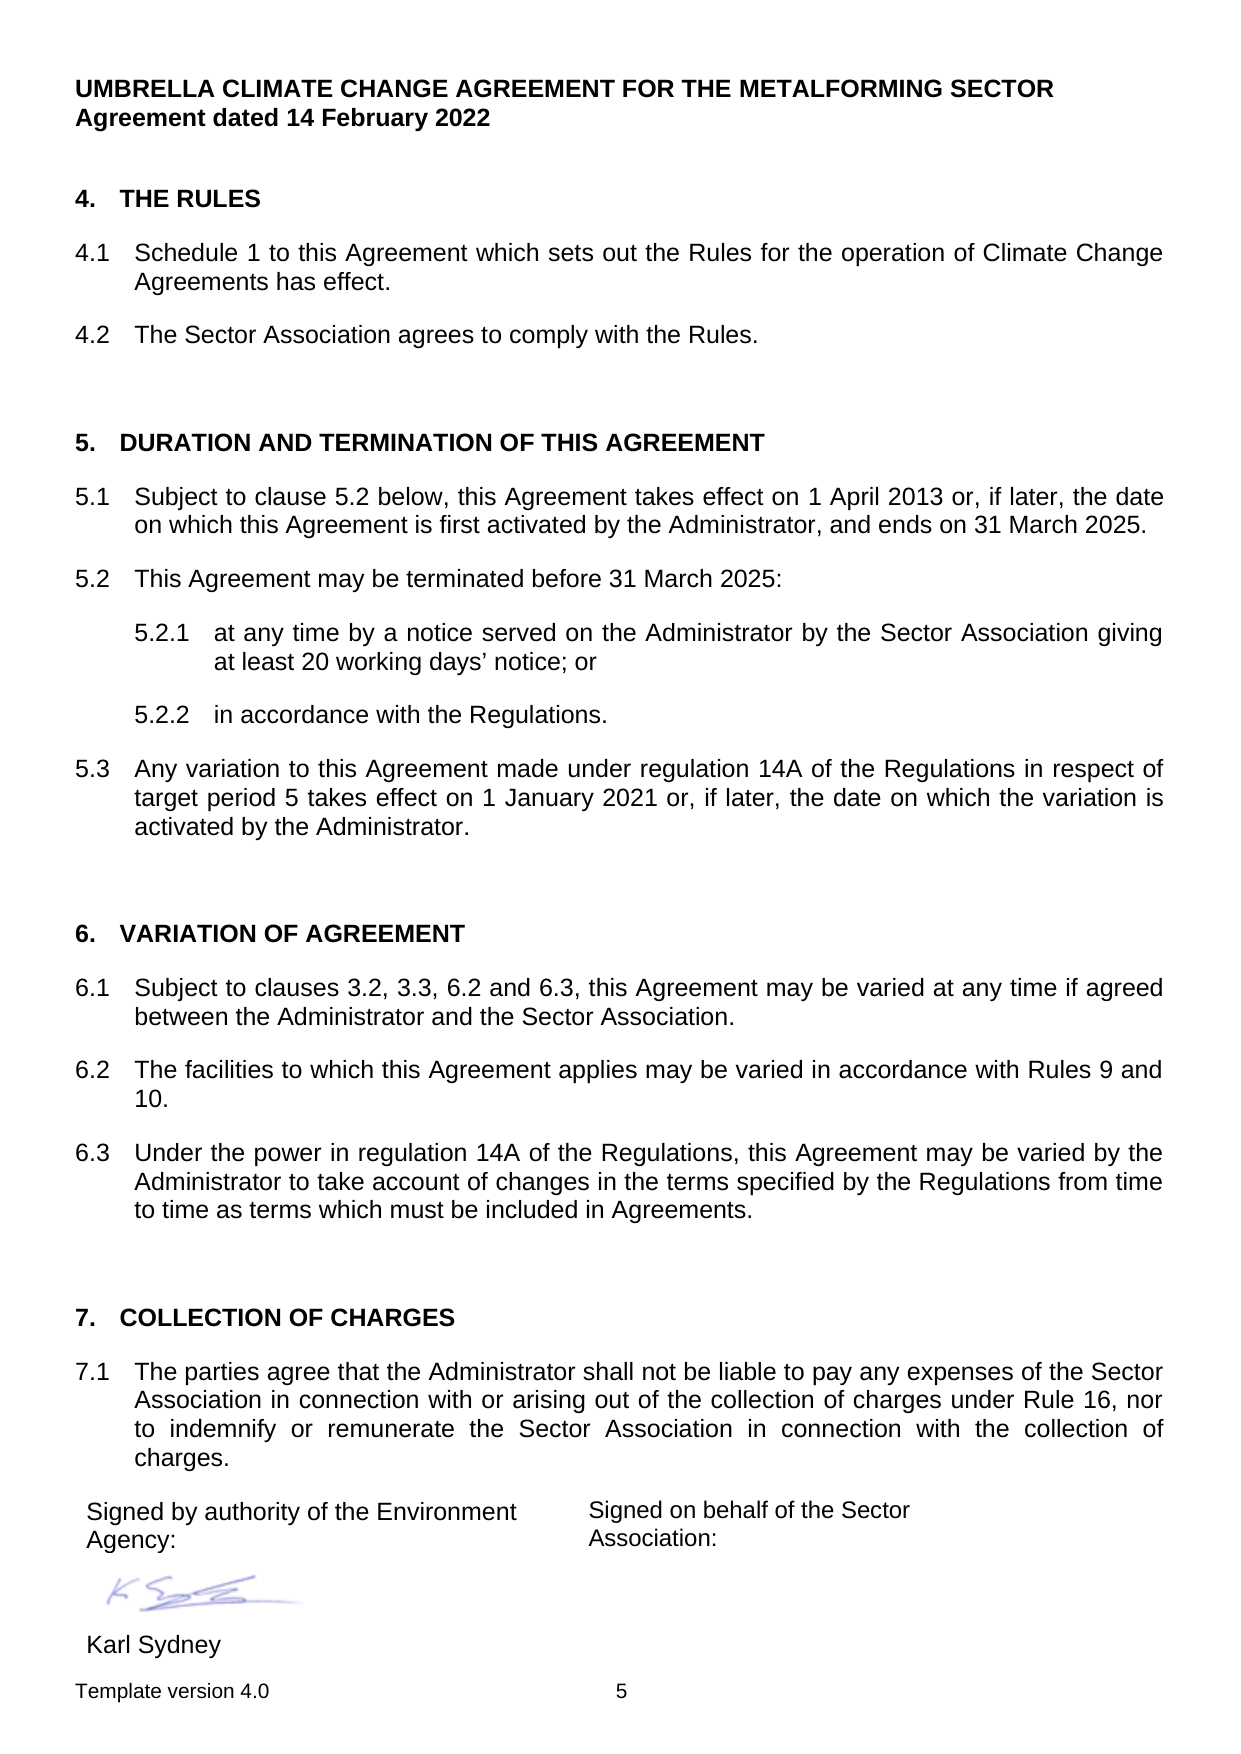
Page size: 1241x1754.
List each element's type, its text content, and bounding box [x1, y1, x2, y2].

list DURATION AND TERMINATION OF THIS AGREEMENT [75, 428, 1165, 456]
table_cell [577, 1554, 1029, 1659]
list Subject to clauses 3.2, 3.3, 6.2 and 6.3, this Agreement may be varied at any time if agreed between the Administrator and the Sector Association. [75, 973, 1165, 1030]
list Subject to clause 5.2 below, this Agreement takes effect on 1 April 2013 or, if later, the date on which this Agreement is first activated by the Administrator, and ends on 31 March 2025. [75, 481, 1165, 539]
list Any variation to this Agreement made under regulation 14A of the Regulations in respect of target period 5 takes effect on 1 January 2021 or, if later, the date on which the variation is activated by the Administrator. [75, 754, 1165, 840]
list The parties agree that the Administrator shall not be liable to pay any expenses of the Sector Association in connection with or arising out of the collection of charges under Rule 16, nor to indemnify or remunerate the Sector Association in connection with the collection of charges. [75, 1356, 1165, 1471]
table_header Signed on behalf of the Sector Association: [577, 1496, 1029, 1554]
list at any time by a notice served on the Administrator by the Sector Association giving at least 20 working days’ notice; or [134, 618, 1165, 675]
list COLLECTION OF CHARGES [75, 1303, 1165, 1331]
list Schedule 1 to this Agreement which sets out the Rules for the operation of Climate Change Agreements has effect. [75, 238, 1165, 295]
list This Agreement may be terminated before 31 March 2025: [75, 564, 1165, 593]
list The Sector Association agrees to comply with the Rules. [75, 320, 1165, 349]
list THE RULES [75, 184, 1165, 213]
list Under the power in regulation 14A of the Regulations, this Agreement may be varied by the Administrator to take account of changes in the terms specified by the Regulations from time to time as terms which must be included in Agreements. [75, 1138, 1165, 1224]
table_cell Karl Sydney [75, 1554, 577, 1659]
list The facilities to which this Agreement applies may be varied in accordance with Rules 9 and 10. [75, 1055, 1165, 1113]
table_header Signed by authority of the Environment Agency: [75, 1496, 577, 1554]
list in accordance with the Regulations. [134, 700, 1165, 729]
list VARIATION OF AGREEMENT [75, 919, 1165, 948]
